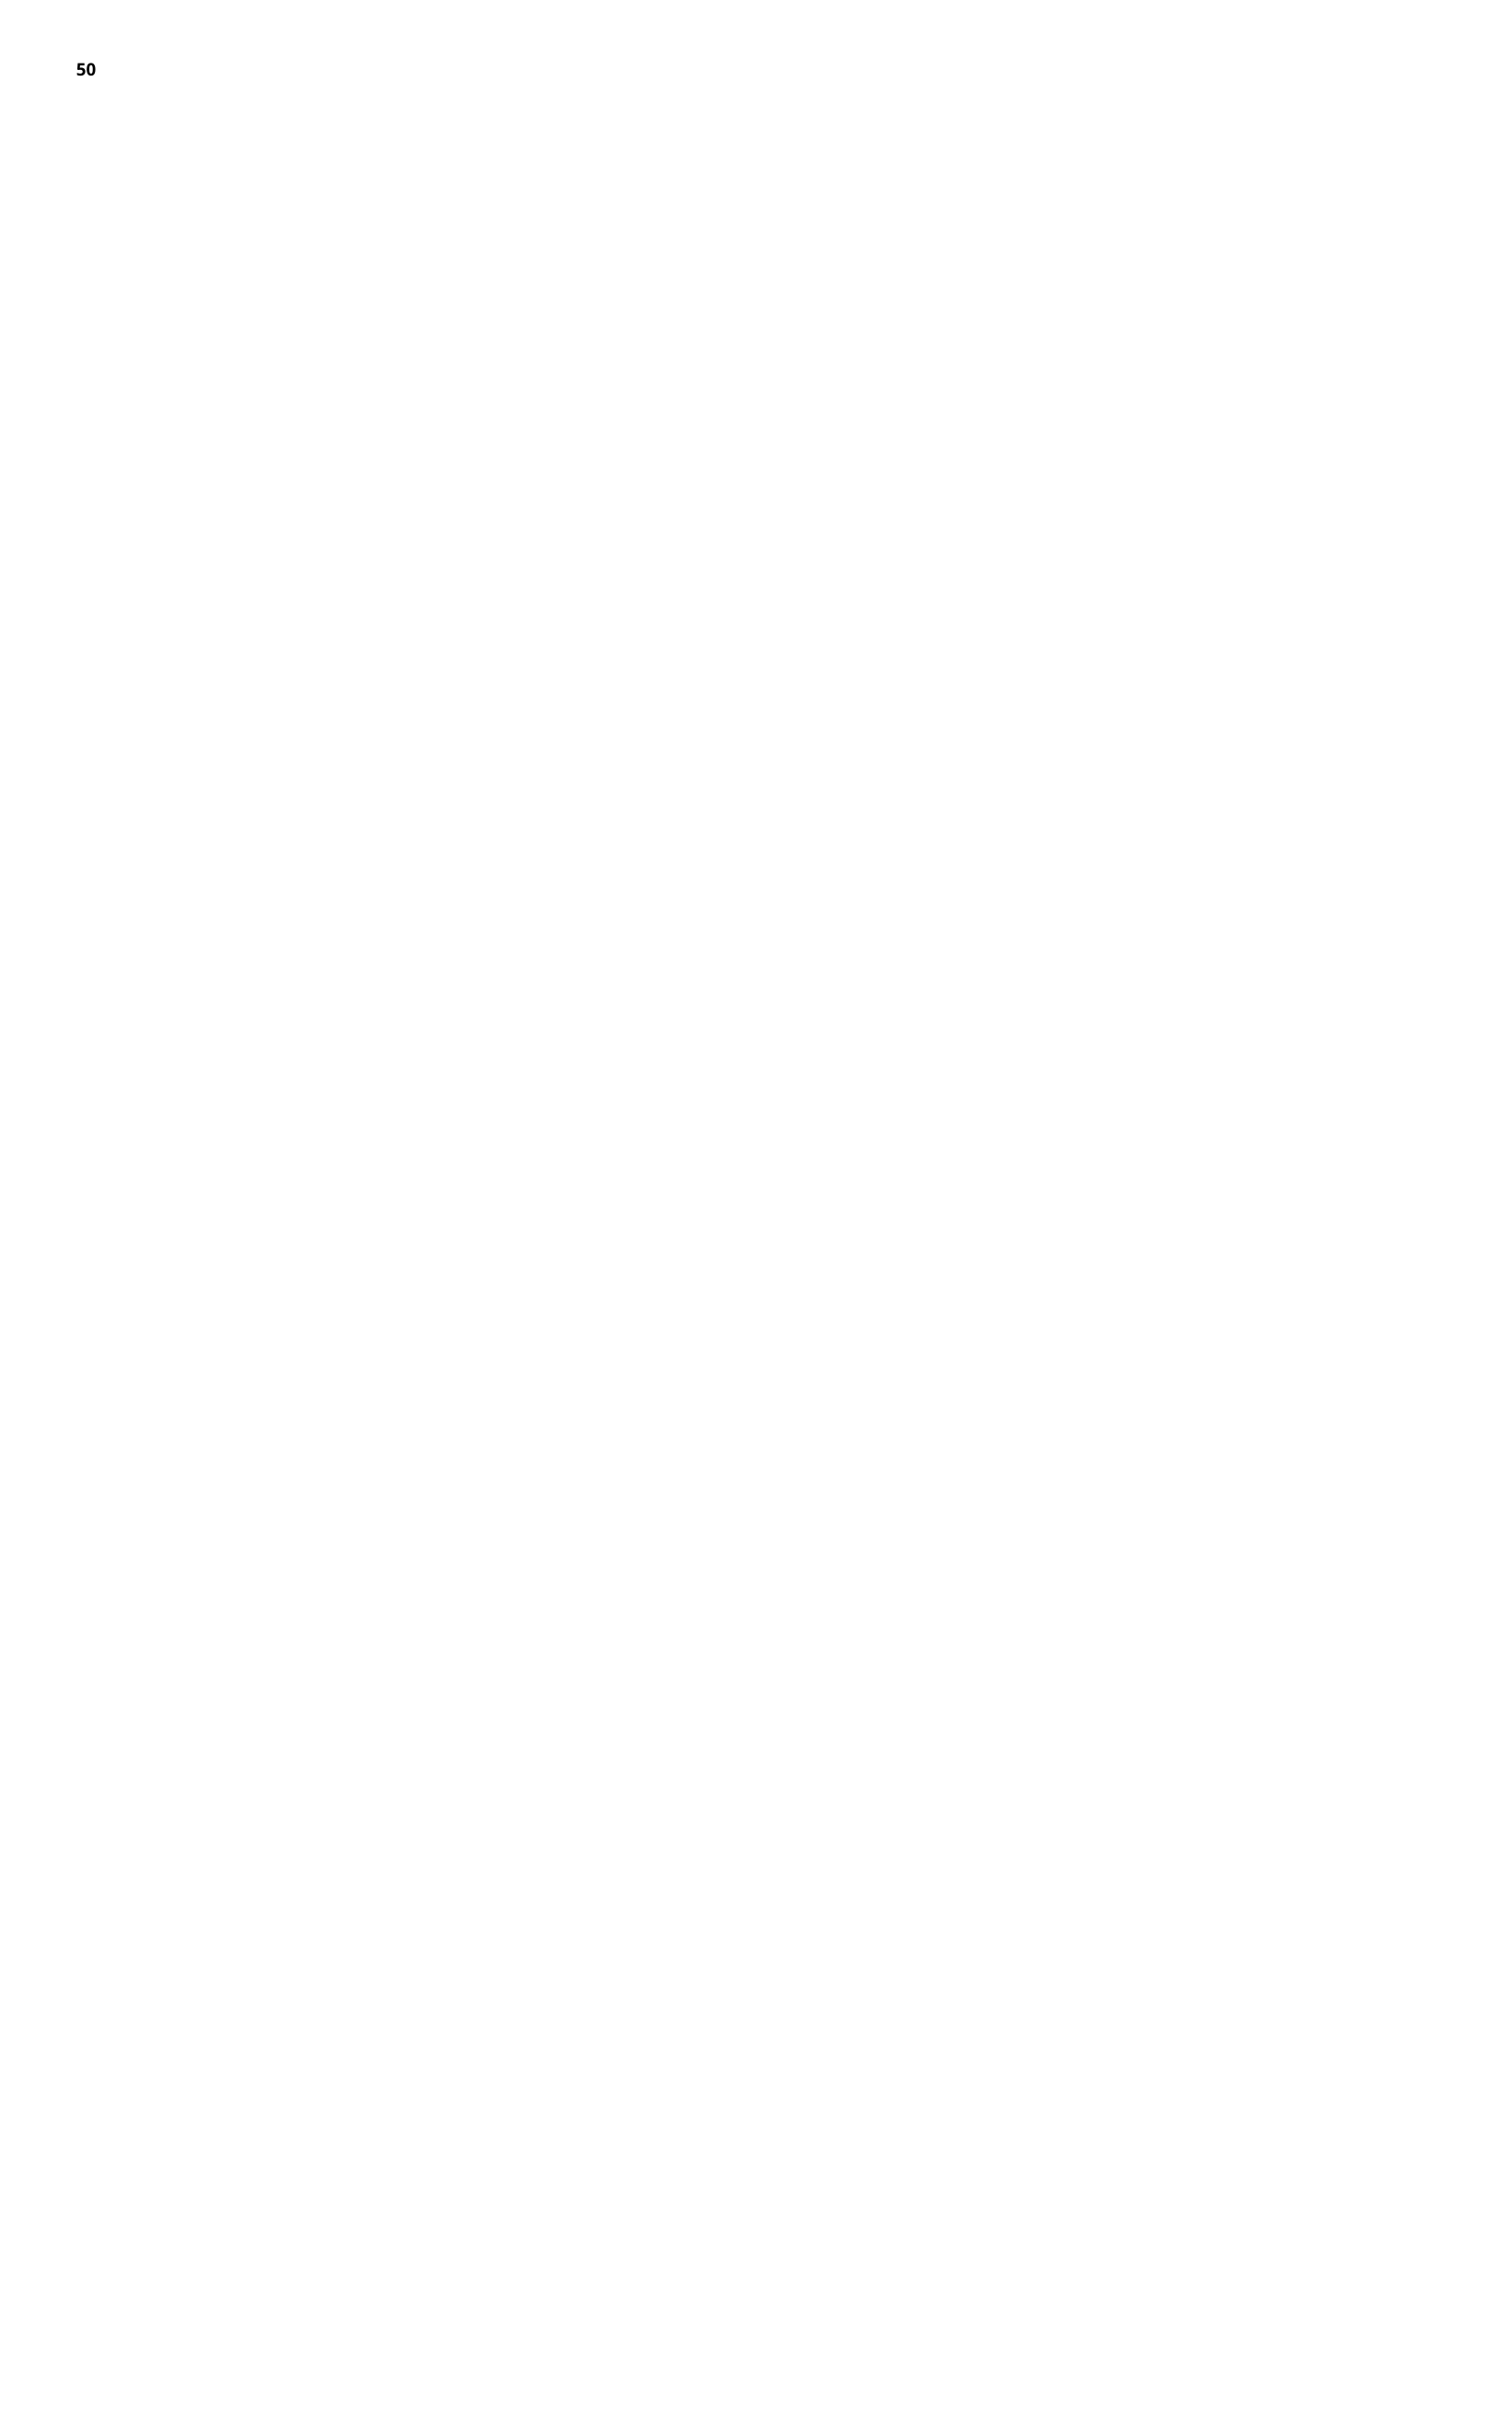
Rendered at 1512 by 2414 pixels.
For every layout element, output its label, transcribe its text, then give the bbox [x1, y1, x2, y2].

text 50 [76, 57, 1509, 80]
